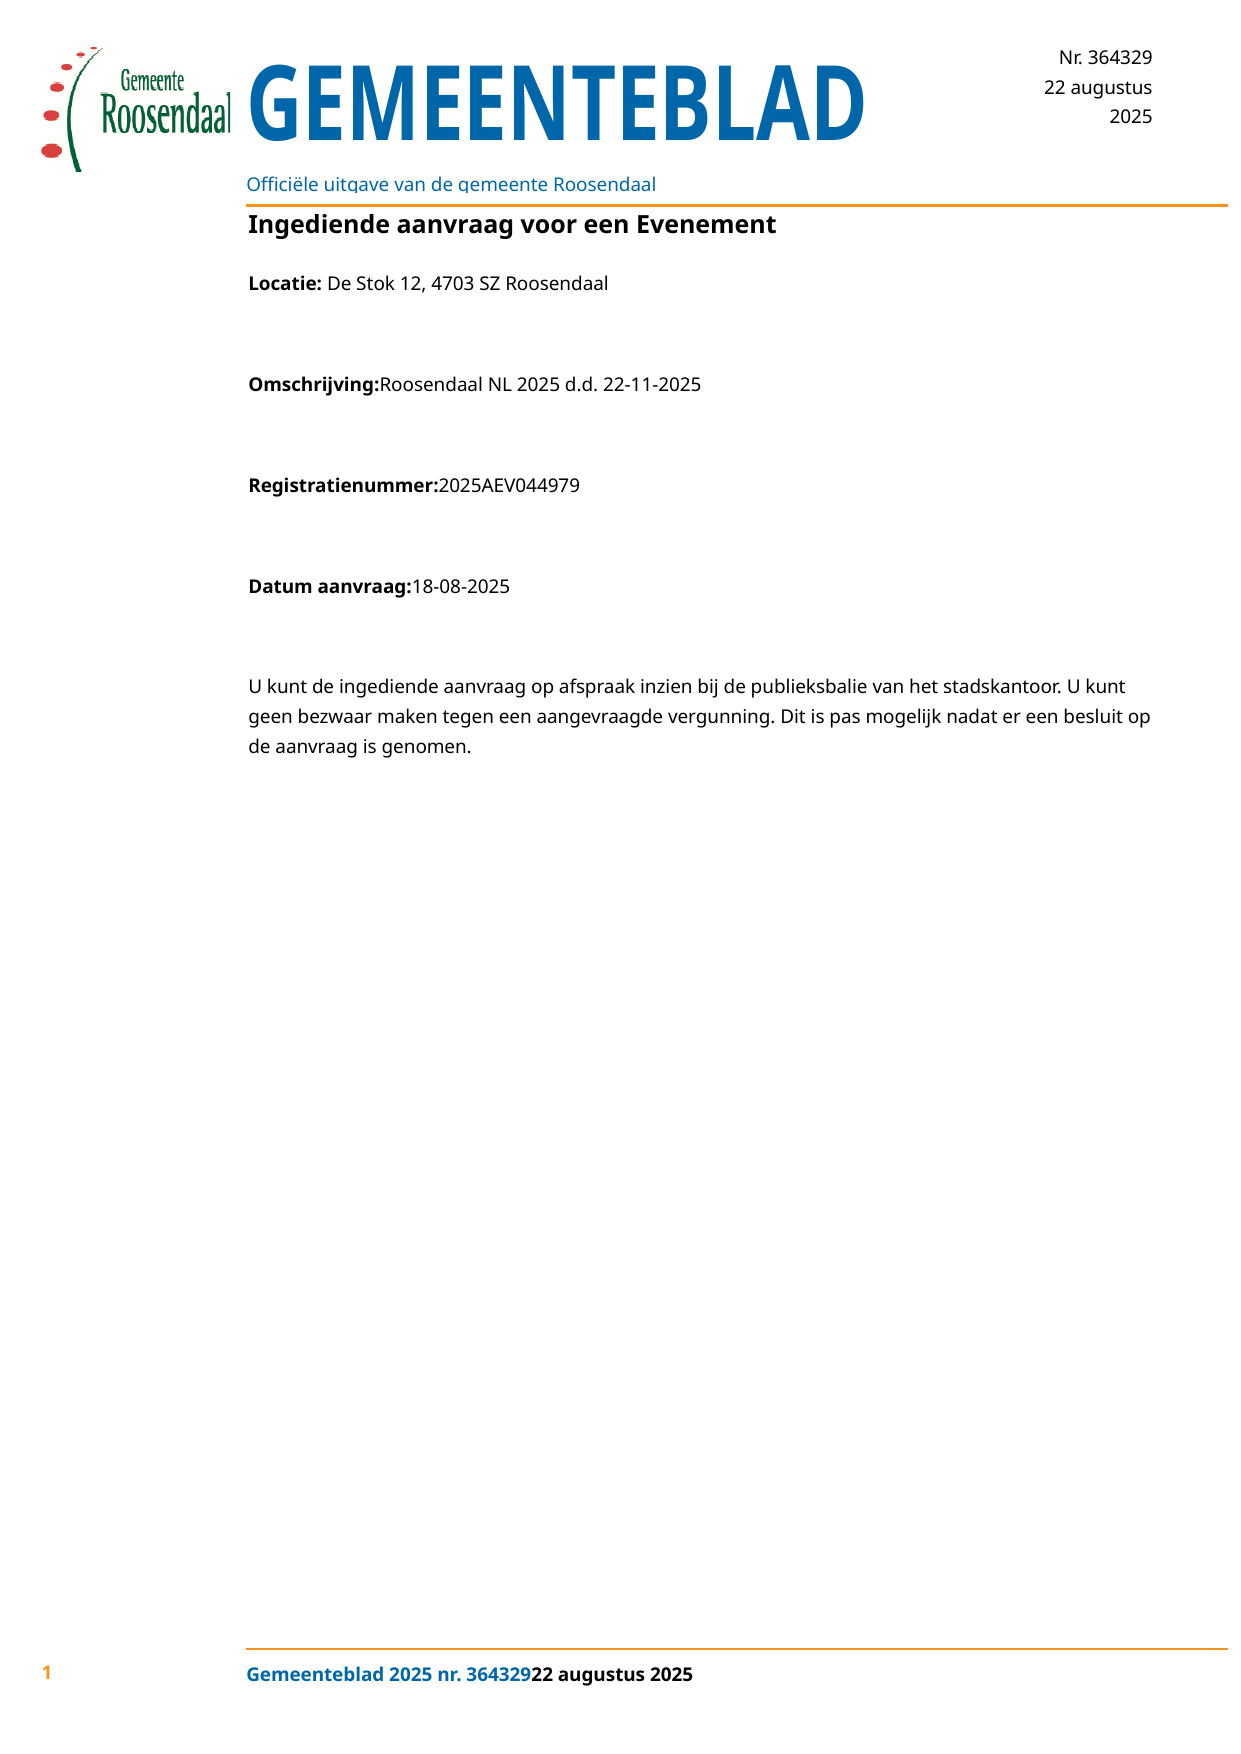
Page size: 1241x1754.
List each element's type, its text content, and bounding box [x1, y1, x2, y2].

text Ingediende aanvraag voor een Evenement [248, 207, 1152, 241]
text Registratienummer:2025AEV044979 [248, 472, 1152, 498]
text U kunt de ingediende aanvraag op afspraak inzien bij de publieksbalie van het stadskantoor. U kunt geen bezwaar maken tegen een aangevraagde vergunning. Dit is pas mogelijk nadat er een besluit op de aanvraag is genomen. [248, 674, 1152, 758]
text Datum aanvraag:18-08-2025 [248, 573, 1152, 598]
text Omschrijving:Roosendaal NL 2025 d.d. 22-11-2025 [248, 371, 1152, 397]
text Locatie: De Stok 12, 4703 SZ Roosendaal [248, 270, 1152, 296]
picture [41, 47, 231, 172]
